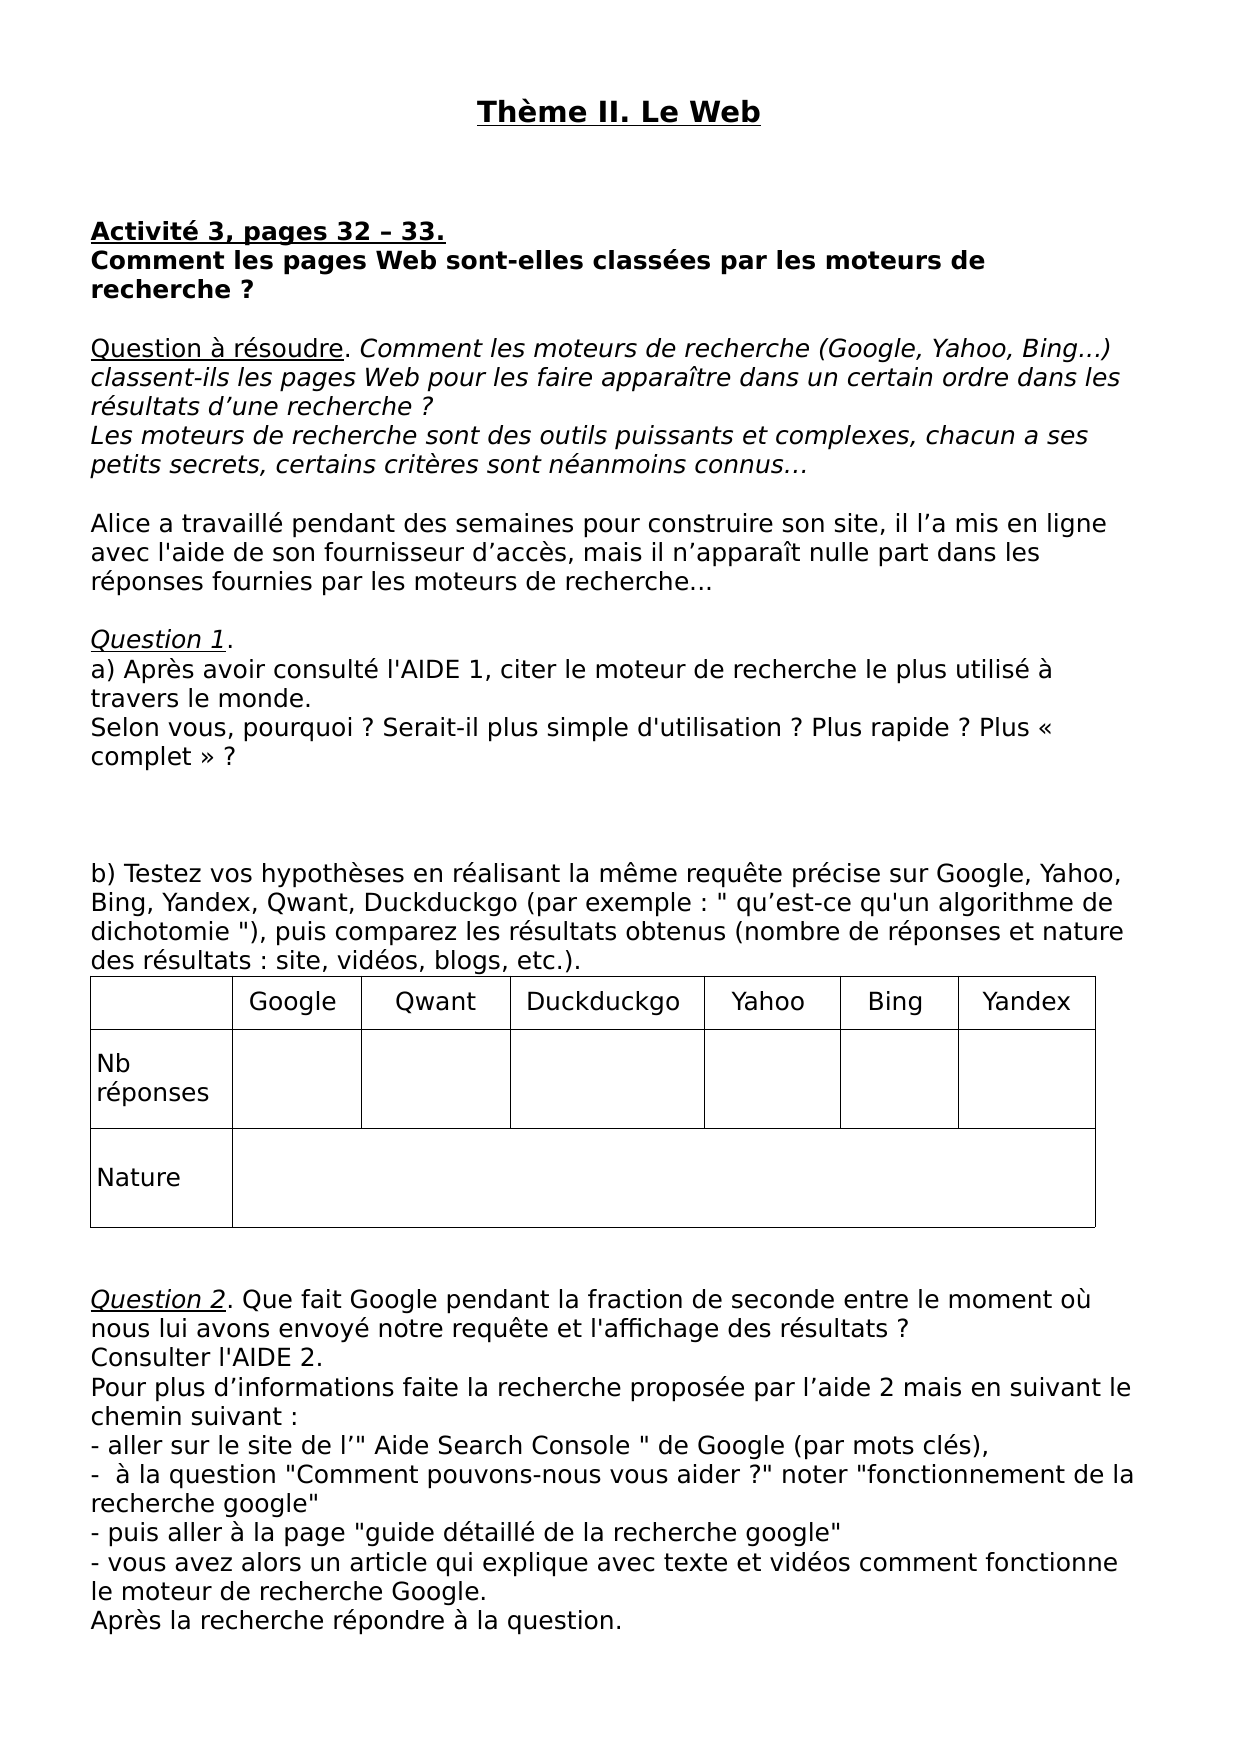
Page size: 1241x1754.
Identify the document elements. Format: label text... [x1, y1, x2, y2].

table_cell [705, 1030, 840, 1128]
table_cell [233, 1129, 1095, 1227]
table_cell [511, 1030, 704, 1128]
table_cell [959, 1030, 1095, 1128]
text Question à résoudre. Comment les moteurs de recherche (Google, Yahoo, Bing...) classent-ils les pages Web pour les faire apparaître dans un certain ordre dans les résultats d’une recherche ? [90, 334, 1147, 421]
table_cell [233, 1030, 361, 1128]
table_header [91, 977, 232, 1029]
text - à la question "Comment pouvons-nous vous aider ?" noter "fonctionnement de la recherche google" [90, 1460, 1147, 1519]
text Question 2. Que fait Google pendant la fraction de seconde entre le moment où nous lui avons envoyé notre requête et l'affichage des résultats ? [90, 1285, 1147, 1344]
text Question 1. [90, 626, 1147, 655]
table_cell Nb réponses [91, 1030, 232, 1128]
text a) Après avoir consulté l'aide 1, citer le moteur de recherche le plus utilisé à travers le monde. [90, 655, 1147, 713]
table_header Yahoo [705, 977, 840, 1029]
table_header Qwant [362, 977, 510, 1029]
text Consulter l'aide 2. [90, 1344, 1147, 1373]
text Pour plus d’informations faite la recherche proposée par l’aide 2 mais en suivant le chemin suivant : [90, 1373, 1147, 1431]
table_header Duckduckgo [511, 977, 704, 1029]
text b) Testez vos hypothèses en réalisant la même requête précise sur Google, Yahoo, Bing, Yandex, Qwant, Duckduckgo (par exemple : " qu’est-ce qu'un algorithme de dichotomie "), puis comparez les résultats obtenus (nombre de réponses et nature des résultats : site, vidéos, blogs, etc.). [90, 859, 1147, 976]
text - aller sur le site de l’" Aide Search Console " de Google (par mots clés), [90, 1431, 1147, 1460]
text Thème II. Le Web [90, 96, 1147, 130]
table_cell [841, 1030, 958, 1128]
table_header Google [233, 977, 361, 1029]
text Comment les pages Web sont-elles classées par les moteurs de recherche ? [90, 246, 1147, 305]
table_header Yandex [959, 977, 1095, 1029]
text Activité 3, pages 32 – 33. [90, 217, 1147, 246]
text Les moteurs de recherche sont des outils puissants et complexes, chacun a ses petits secrets, certains critères sont néanmoins connus… [90, 421, 1147, 480]
text Selon vous, pourquoi ? Serait-il plus simple d'utilisation ? Plus rapide ? Plus « complet » ? [90, 713, 1147, 771]
text Après la recherche répondre à la question. [90, 1606, 1147, 1635]
text - puis aller à la page "guide détaillé de la recherche google" [90, 1519, 1147, 1548]
table_header Bing [841, 977, 958, 1029]
text - vous avez alors un article qui explique avec texte et vidéos comment fonctionne le moteur de recherche Google. [90, 1548, 1147, 1606]
table_cell Nature [91, 1129, 232, 1227]
text Alice a travaillé pendant des semaines pour construire son site, il l’a mis en ligne avec l'aide de son fournisseur d’accès, mais il n’apparaît nulle part dans les réponses fournies par les moteurs de recherche... [90, 509, 1147, 596]
table_cell [362, 1030, 510, 1128]
